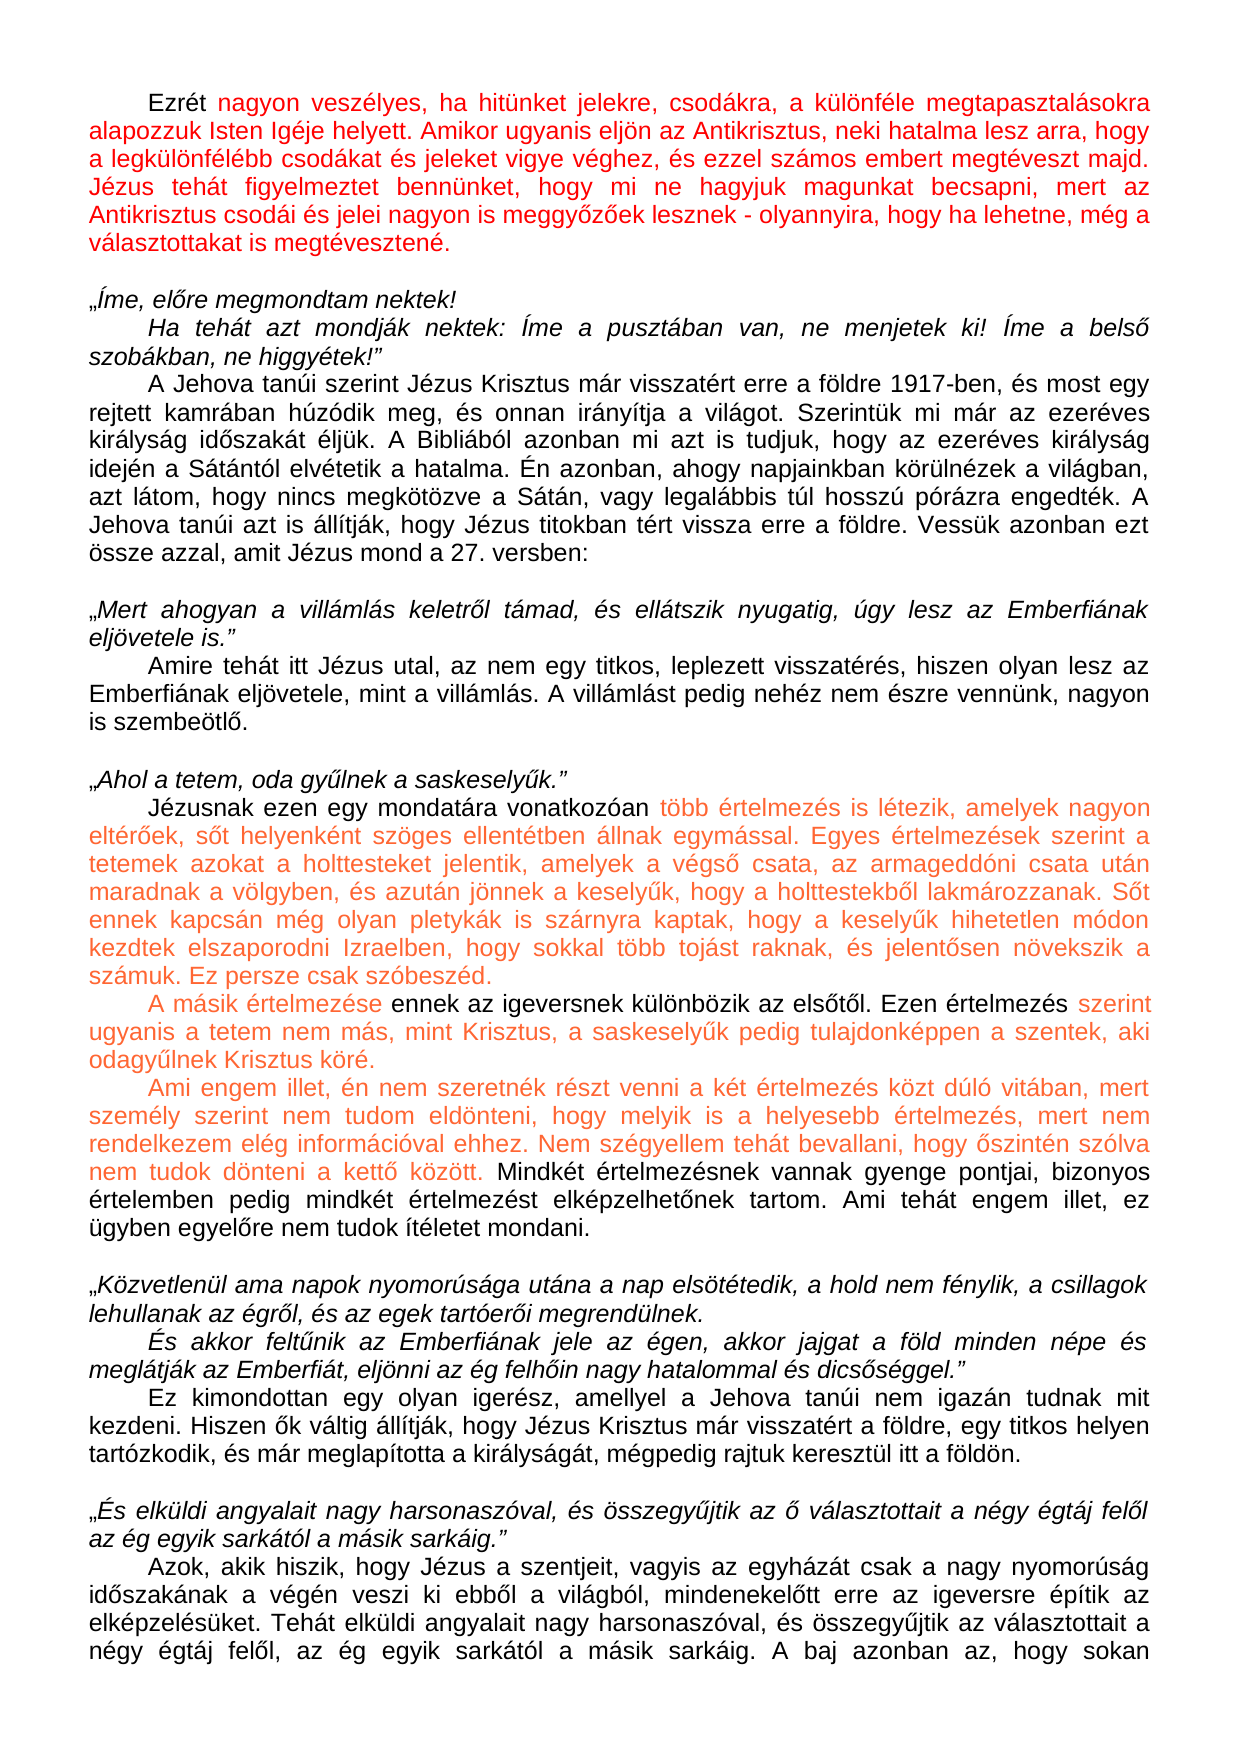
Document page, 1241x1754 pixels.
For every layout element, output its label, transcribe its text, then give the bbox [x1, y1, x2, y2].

text A másik értelmezése ennek az igeversnek különbözik az elsőtől. Ezen értelmezés szerint ugyanis a tetem nem más, mint Krisztus, a saskeselyűk pedig tulajdonképpen a szentek, aki odagyűlnek Krisztus köré. [88, 989, 1152, 1074]
text Ha tehát azt mondják nektek: Íme a pusztában van, ne menjetek ki! Íme a belső szobákban, ne higgyétek!” [88, 314, 1152, 370]
text Azok, akik hiszik, hogy Jézus a szentjeit, vagyis az egyházát csak a nagy nyomorúság időszakának a végén veszi ki ebből a világból, mindenekelőtt erre az igeversre építik az elképzelésüket. Tehát elküldi angyalait nagy harsonaszóval, és összegyűjtik az választottait a négy égtáj felől, az ég egyik sarkától a másik sarkáig. A baj azonban az, hogy sokan [88, 1553, 1152, 1665]
text Amire tehát itt Jézus utal, az nem egy titkos, leplezett visszatérés, hiszen olyan lesz az Emberfiának eljövetele, mint a villámlás. A villámlást pedig nehéz nem észre vennünk, nagyon is szembeötlő. [88, 652, 1152, 736]
text „Mert ahogyan a villámlás keletről támad, és ellátszik nyugatig, úgy lesz az Emberfiának eljövetele is.” [88, 596, 1152, 652]
text „Íme, előre megmondtam nektek! [88, 286, 1152, 314]
text Ami engem illet, én nem szeretnék részt venni a két értelmezés közt dúló vitában, mert személy szerint nem tudom eldönteni, hogy melyik is a helyesebb értelmezés, mert nem rendelkezem elég információval ehhez. Nem szégyellem tehát bevallani, hogy őszintén szólva nem tudok dönteni a kettő között. Mindkét értelmezésnek vannak gyenge pontjai, bizonyos értelemben pedig mindkét értelmezést elképzelhetőnek tartom. Ami tehát engem illet, ez ügyben egyelőre nem tudok ítéletet mondani. [88, 1074, 1152, 1242]
text Ezrét nagyon veszélyes, ha hitünket jelekre, csodákra, a különféle megtapasztalásokra alapozzuk Isten Igéje helyett. Amikor ugyanis eljön az Antikrisztus, neki hatalma lesz arra, hogy a legkülönfélébb csodákat és jeleket vigye véghez, és ezzel számos embert megtéveszt majd. Jézus tehát figyelmeztet bennünket, hogy mi ne hagyjuk magunkat becsapni, mert az Antikrisztus csodái és jelei nagyon is meggyőzőek lesznek - olyannyira, hogy ha lehetne, még a választottakat is megtévesztené. [88, 88, 1152, 257]
text „És elküldi angyalait nagy harsonaszóval, és összegyűjtik az ő választottait a négy égtáj felől az ég egyik sarkától a másik sarkáig.” [88, 1497, 1152, 1553]
text Ez kimondottan egy olyan igerész, amellyel a Jehova tanúi nem igazán tudnak mit kezdeni. Hiszen ők váltig állítják, hogy Jézus Krisztus már visszatért a földre, egy titkos helyen tartózkodik, és már meglapította a királyságát, mégpedig rajtuk keresztül itt a földön. [88, 1383, 1152, 1467]
text „Közvetlenül ama napok nyomorúsága utána a nap elsötétedik, a hold nem fénylik, a csillagok lehullanak az égről, és az egek tartóerői megrendülnek. [88, 1271, 1152, 1327]
text És akkor feltűnik az Emberfiának jele az égen, akkor jajgat a föld minden népe és meglátják az Emberfiát, eljönni az ég felhőin nagy hatalommal és dicsőséggel.” [88, 1327, 1152, 1383]
text A Jehova tanúi szerint Jézus Krisztus már visszatért erre a földre 1917-ben, és most egy rejtett kamrában húzódik meg, és onnan irányítja a világot. Szerintük mi már az ezeréves királyság időszakát éljük. A Bibliából azonban mi azt is tudjuk, hogy az ezeréves királyság idején a Sátántól elvétetik a hatalma. Én azonban, ahogy napjainkban körülnézek a világban, azt látom, hogy nincs megkötözve a Sátán, vagy legalábbis túl hosszú pórázra engedték. A Jehova tanúi azt is állítják, hogy Jézus titokban tért vissza erre a földre. Vessük azonban ezt össze azzal, amit Jézus mond a 27. versben: [88, 370, 1152, 566]
text Jézusnak ezen egy mondatára vonatkozóan több értelmezés is létezik, amelyek nagyon eltérőek, sőt helyenként szöges ellentétben állnak egymással. Egyes értelmezések szerint a tetemek azokat a holttesteket jelentik, amelyek a végső csata, az armageddóni csata után maradnak a völgyben, és azután jönnek a keselyűk, hogy a holttestekből lakmározzanak. Sőt ennek kapcsán még olyan pletykák is szárnyra kaptak, hogy a keselyűk hihetetlen módon kezdtek elszaporodni Izraelben, hogy sokkal több tojást raknak, és jelentősen növekszik a számuk. Ez persze csak szóbeszéd. [88, 793, 1152, 989]
text „Ahol a tetem, oda gyűlnek a saskeselyűk.” [88, 765, 1152, 793]
